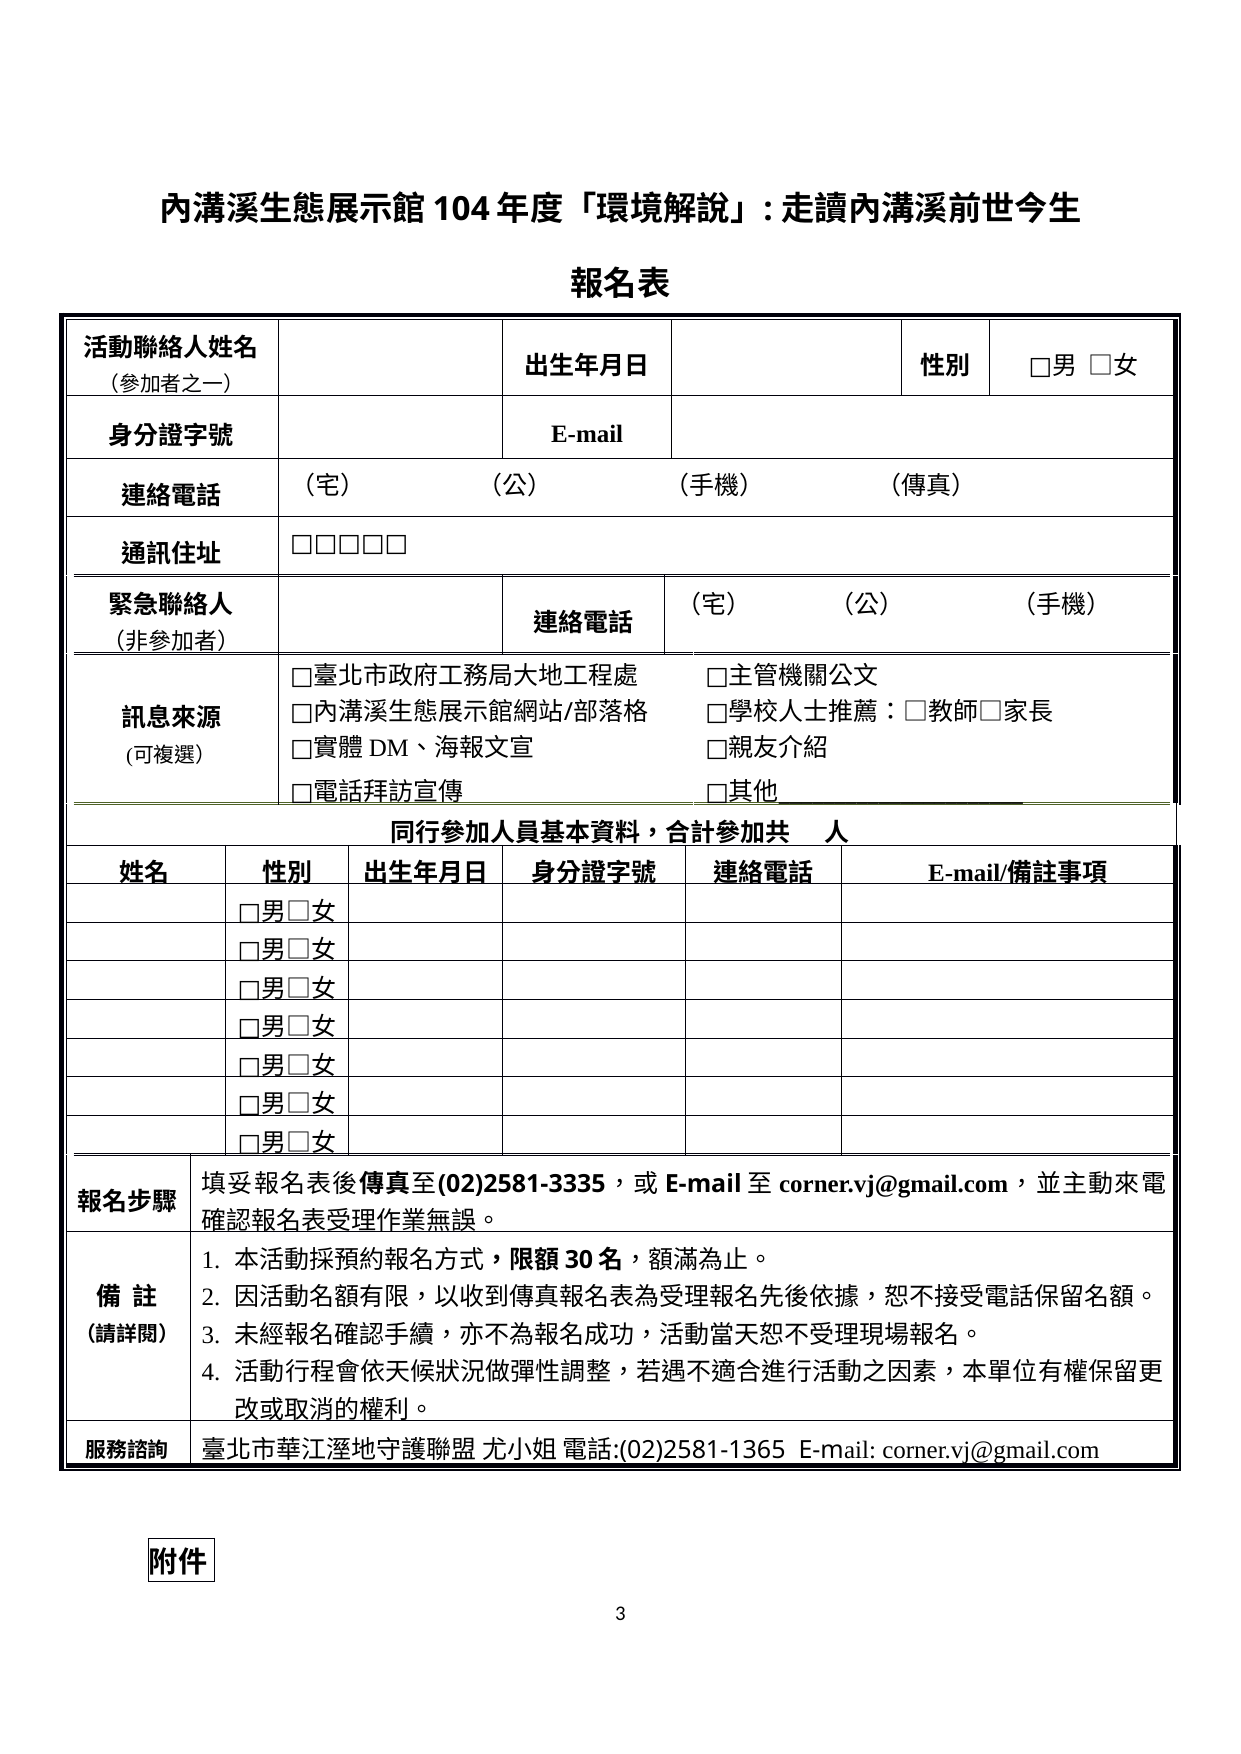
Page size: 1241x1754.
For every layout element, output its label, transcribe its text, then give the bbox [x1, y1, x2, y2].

table_cell 填妥報名表後傳真至(02)2581-3335，或E-mail至corner.vj@gmail.com，並主動來電確認報名表受理作業無誤。 [191, 1153, 1177, 1231]
table_cell 姓名 [67, 846, 225, 883]
table_cell [842, 1039, 1173, 1076]
table_cell □男□女 [226, 1077, 348, 1114]
table_header 性別 [902, 320, 989, 395]
table_cell [686, 923, 841, 960]
table_cell [686, 1000, 841, 1037]
table_cell [67, 884, 225, 922]
table_cell □男□女 [226, 1000, 348, 1037]
table_cell [67, 1039, 225, 1076]
table_cell [349, 1000, 502, 1037]
table_header [672, 320, 901, 395]
table_cell □主管機關公文 □學校人士推薦：□教師□家長 □親友介紹 □其他______________________ [694, 652, 1177, 802]
table_cell [686, 1077, 841, 1114]
table_cell 本活動採預約報名方式，限額30名，額滿為止。 因活動名額有限，以收到傳真報名表為受理報名先後依據，恕不接受電話保留名額。 未經報名確認手續，亦不為報名成功，活動當天恕不受理現場報名。 活動行程會依天候狀況做彈性調整，若遇不適合進行活動之因素，本單位有權保留更改或取消的權利。 [191, 1232, 1173, 1420]
table_cell 性別 [226, 846, 348, 883]
text 附件 [149, 1539, 214, 1581]
table_cell [503, 884, 685, 922]
table_cell [842, 884, 1173, 922]
table_cell 備 註 （請詳閱） [67, 1232, 190, 1420]
table_cell 訊息來源 (可複選） [64, 652, 278, 802]
table_cell [503, 1039, 685, 1076]
table_cell □男□女 [226, 923, 348, 960]
text 內溝溪生態展示館104年度「環境解說」: 走讀內溝溪前世今生報名表 [148, 162, 1092, 312]
table_cell □臺北市政府工務局大地工程處 □內溝溪生態展示館網站/部落格 □實體DM、海報文宣 □電話拜訪宣傳 [279, 655, 693, 802]
table_cell □男□女 [226, 1039, 348, 1076]
table_cell [503, 1116, 685, 1153]
table_cell [503, 961, 685, 999]
table_cell □男□女 [226, 884, 348, 922]
table_cell [503, 923, 685, 960]
table_cell [67, 1000, 225, 1037]
table_cell [349, 1039, 502, 1076]
table_cell □男□女 [226, 961, 348, 999]
table_cell [842, 923, 1173, 960]
table_cell 臺北市華江溼地守護聯盟 尤小姐 電話:(02)2581-1365 E-mail: corner.vj@gmail.com [191, 1421, 1173, 1463]
table_cell [349, 884, 502, 922]
table_cell 通訊住址 [67, 517, 278, 574]
table_cell □□□□□ [279, 517, 1173, 574]
table_cell 同行參加人員基本資料，合計參加共 人 [67, 802, 1176, 845]
table_header [279, 320, 502, 395]
table_cell 連絡電話 [67, 459, 278, 516]
table_cell 連絡電話 [503, 577, 664, 652]
table_cell [686, 1039, 841, 1076]
table_cell [67, 1077, 225, 1114]
table_cell [67, 1116, 225, 1153]
table_cell 報名步驟 [64, 1153, 190, 1231]
table_cell [842, 1000, 1173, 1037]
table_cell [842, 961, 1173, 999]
table_cell 連絡電話 [686, 846, 841, 883]
table_cell [349, 1077, 502, 1114]
table_cell 身分證字號 [67, 396, 278, 458]
table_cell [686, 1116, 841, 1153]
table_cell [686, 961, 841, 999]
table_cell 出生年月日 [349, 846, 502, 883]
table_header □男 □女 [990, 320, 1173, 395]
table_header 出生年月日 [503, 320, 671, 395]
table_cell [349, 961, 502, 999]
table_cell [503, 1077, 685, 1114]
table_cell [842, 1077, 1173, 1114]
table_cell 服務諮詢 [67, 1421, 190, 1463]
table_cell [67, 961, 225, 999]
table_cell [686, 884, 841, 922]
table_header 活動聯絡人姓名 （參加者之一） [67, 320, 278, 395]
table_cell [842, 1116, 1173, 1153]
table_cell [503, 1000, 685, 1037]
table_cell 緊急聯絡人 （非參加者） [64, 574, 278, 652]
table_cell [67, 923, 225, 960]
table_cell [349, 1116, 502, 1153]
table_cell [672, 396, 1173, 458]
table_cell [279, 396, 502, 458]
table_cell E-mail [503, 396, 671, 458]
table_cell [349, 923, 502, 960]
text [215, 1538, 1092, 1582]
table_cell （宅） （公） （手機） [665, 574, 1177, 652]
table_cell □男□女 [226, 1116, 348, 1153]
table_cell E-mail/備註事項 [842, 846, 1173, 883]
table_cell [279, 577, 502, 652]
table_cell 身分證字號 [503, 846, 685, 883]
table_cell （宅） （公） （手機） （傳真） [279, 459, 1173, 516]
